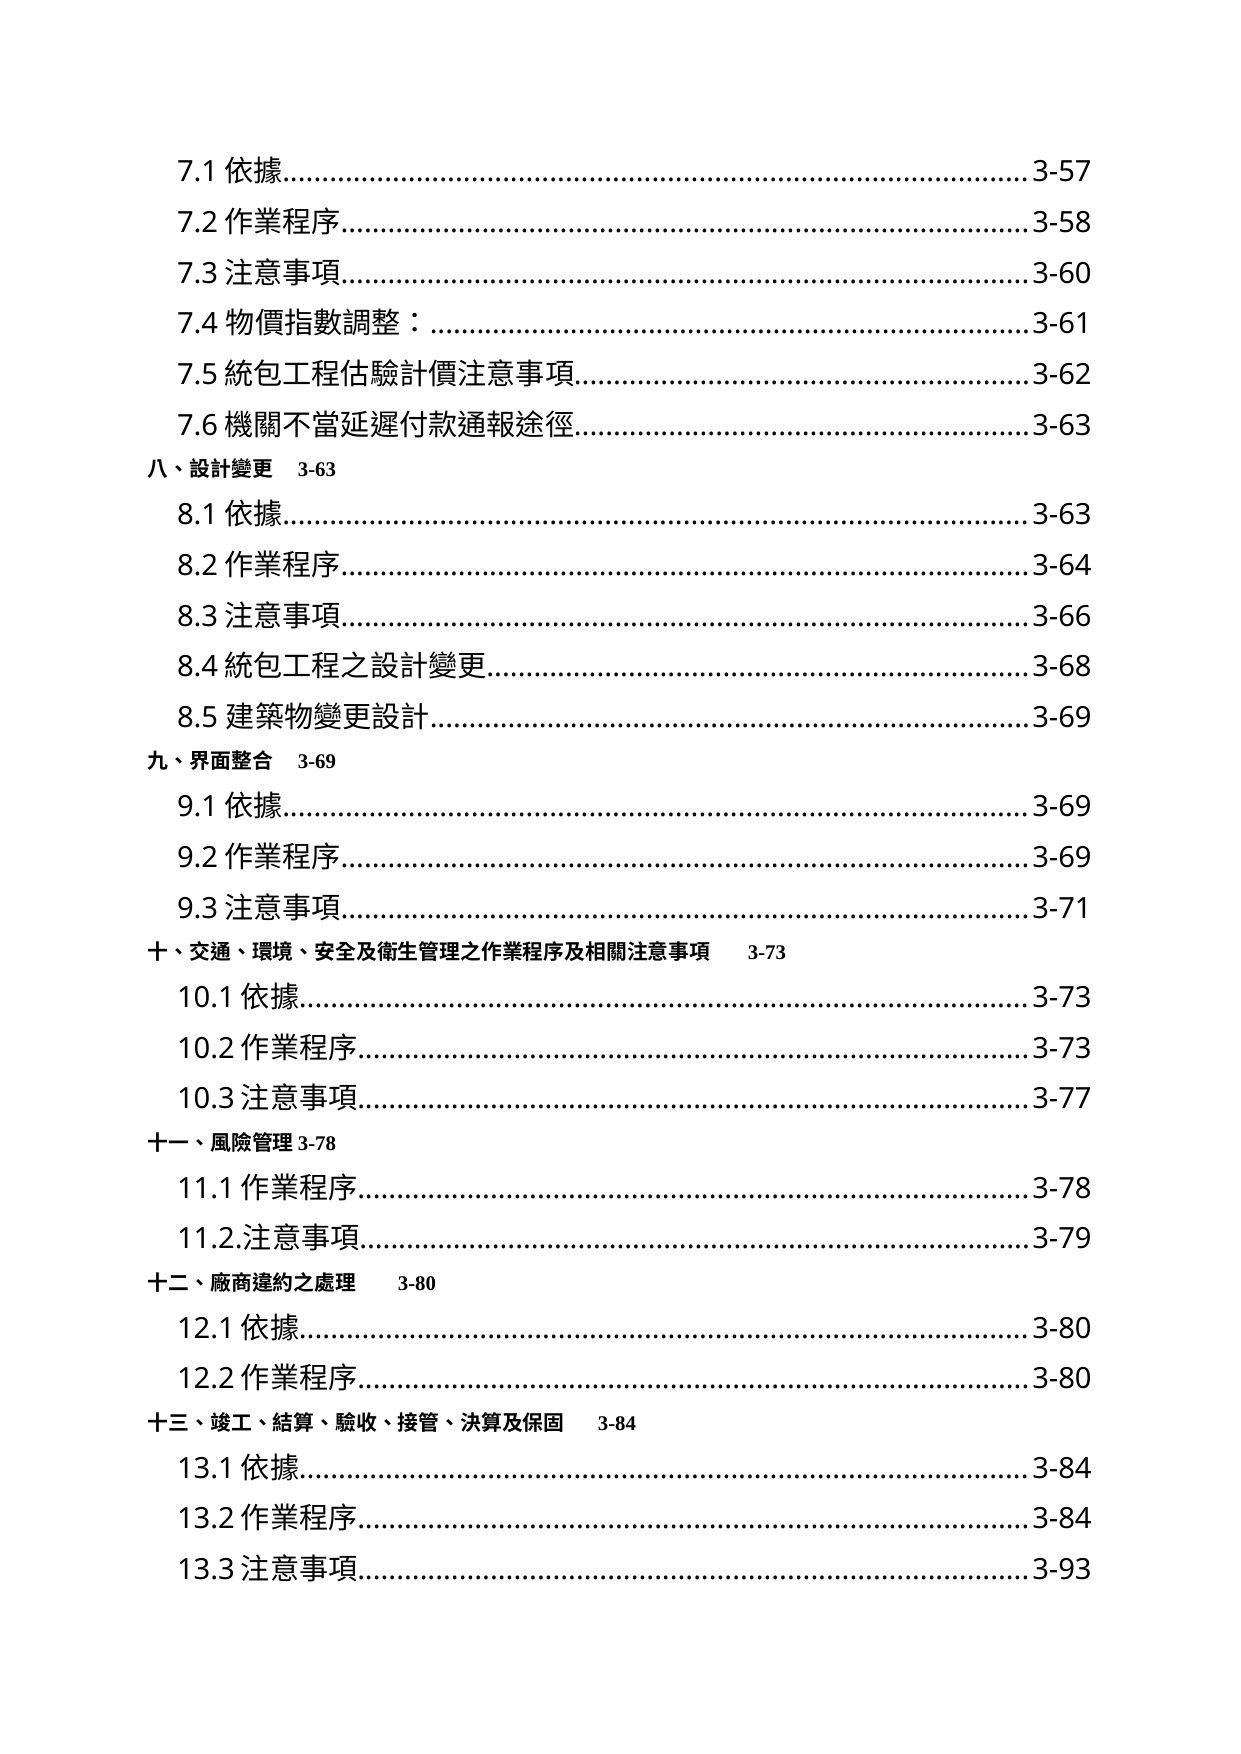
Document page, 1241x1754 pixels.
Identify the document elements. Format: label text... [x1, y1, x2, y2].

text 10.3注意事項 3-77 [177, 1075, 1092, 1117]
text 9.1依據 3-69 [177, 783, 1092, 825]
text 7.2作業程序 3-58 [177, 198, 1092, 241]
text 7.3注意事項 3-60 [177, 249, 1092, 292]
text 8.1依據 3-63 [177, 491, 1092, 533]
text 13.1依據 3-84 [177, 1444, 1092, 1487]
text 7.6機關不當延遲付款通報途徑 3-63 [177, 401, 1092, 444]
text 9.2作業程序 3-69 [177, 833, 1092, 876]
text 十、交通、環境、安全及衛生管理之作業程序及相關注意事項 3-73 [148, 935, 1092, 965]
text 九、界面整合 3-69 [148, 744, 1092, 774]
text 8.3注意事項 3-66 [177, 592, 1092, 634]
text 十三、竣工、結算、驗收、接管、決算及保固 3-84 [148, 1406, 1092, 1436]
text 十二、廠商違約之處理 3-80 [148, 1266, 1092, 1296]
text 11.2.注意事項 3-79 [177, 1215, 1092, 1257]
text 11.1作業程序 3-78 [177, 1164, 1092, 1207]
text 10.1依據 3-73 [177, 973, 1092, 1016]
text 13.2作業程序 3-84 [177, 1495, 1092, 1537]
text 7.4 物價指數調整： 3-61 [177, 300, 1092, 342]
text 7.1依據 3-57 [177, 148, 1092, 190]
text 8.2作業程序 3-64 [177, 541, 1092, 584]
text 13.3注意事項 3-93 [177, 1546, 1092, 1588]
text 十一、風險管理 3-78 [148, 1126, 1092, 1156]
text 7.5統包工程估驗計價注意事項 3-62 [177, 351, 1092, 393]
text 八、設計變更 3-63 [148, 452, 1092, 482]
text 10.2作業程序 3-73 [177, 1024, 1092, 1067]
text 8.4統包工程之設計變更 3-68 [177, 643, 1092, 685]
text 8.5 建築物變更設計 3-69 [177, 693, 1092, 736]
text 9.3注意事項 3-71 [177, 884, 1092, 927]
text 12.2作業程序 3-80 [177, 1355, 1092, 1397]
text 12.1依據 3-80 [177, 1304, 1092, 1347]
